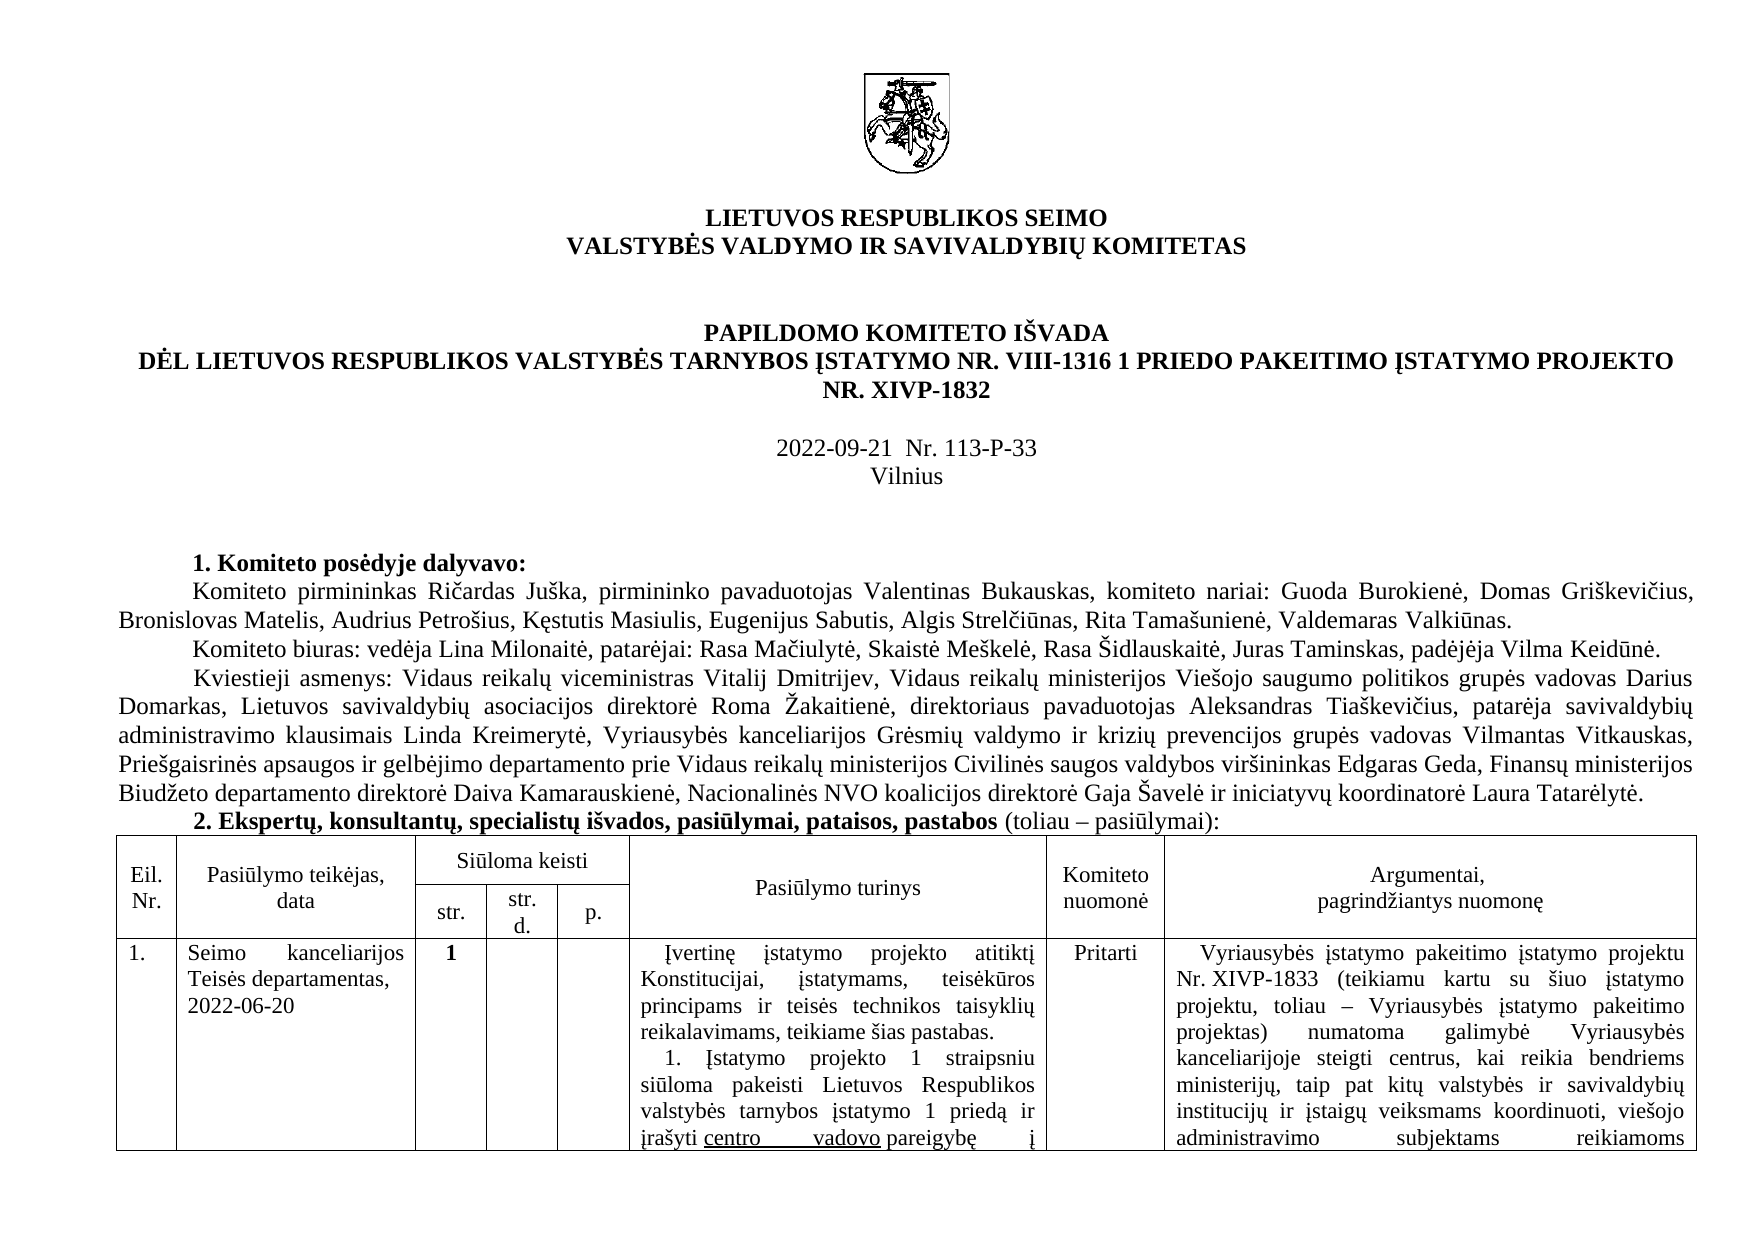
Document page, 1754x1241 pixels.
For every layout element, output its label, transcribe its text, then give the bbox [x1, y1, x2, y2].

table_cell Įvertinę įstatymo projekto atitiktį Konstitucijai, įstatymams, teisėkūros principams ir teisės technikos taisyklių reikalavimams, teikiame šias pastabas. 1. Įstatymo projekto 1 straipsniu siūloma pakeisti Lietuvos Respublikos valstybės tarnybos įstatymo 1 priedą ir įrašyti centro vadovo pareigybę į [630, 939, 1046, 1150]
text Komiteto pirmininkas Ričardas Juška, pirmininko pavaduotojas Valentinas Bukauskas, komiteto nariai: Guoda Burokienė, Domas Griškevičius, Bronislovas Matelis, Audrius Petrošius, Kęstutis Masiulis, Eugenijus Sabutis, Algis Strelčiūnas, Rita Tamašunienė, Valdemaras Valkiūnas. [118, 576, 1695, 634]
table_header Eil. Nr. [117, 836, 176, 938]
table_cell [487, 939, 557, 1150]
table_header Argumentai, pagrindžiantys nuomonę [1165, 836, 1696, 938]
subtitle PAPILDOMO KOMITETO IŠVADA [118, 318, 1695, 346]
text 2022-09-21 Nr. 113-P-33 [118, 433, 1695, 461]
table_header Siūloma keisti [416, 836, 629, 884]
table_header Pasiūlymo teikėjas, data [177, 836, 415, 938]
text 1. Komiteto posėdyje dalyvavo: [118, 548, 1695, 576]
table_cell 1 [416, 939, 486, 1150]
subtitle DĖL lietuvos respublikos Valstybės tarnybos įstatymo Nr. VIII-1316 1 priedo pakeitimo įstatymo projekto Nr. XIVP-1832 [118, 346, 1695, 404]
table_header Komiteto nuomonė [1047, 836, 1164, 938]
text VALSTYBĖS VALDYMO IR SAVIVALDYBIŲ KOMITETAS [118, 231, 1695, 260]
text LIETUVOS RESPUBLIKOS SEIMO [118, 203, 1695, 231]
table_cell p. [558, 885, 629, 938]
text 2. Ekspertų, konsultantų, specialistų išvados, pasiūlymai, pataisos, pastabos (toliau – pasiūlymai): [118, 806, 1695, 835]
table_cell Pritarti [1047, 939, 1164, 1150]
text Kviestieji asmenys: Vidaus reikalų viceministras Vitalij Dmitrijev, Vidaus reikalų ministerijos Viešojo saugumo politikos grupės vadovas Darius Domarkas, Lietuvos savivaldybių asociacijos direktorė Roma Žakaitienė, direktoriaus pavaduotojas Aleksandras Tiaškevičius, patarėja savivaldybių administravimo klausimais Linda Kreimerytė, Vyriausybės kanceliarijos Grėsmių valdymo ir krizių prevencijos grupės vadovas Vilmantas Vitkauskas, Priešgaisrinės apsaugos ir gelbėjimo departamento prie Vidaus reikalų ministerijos Civilinės saugos valdybos viršininkas Edgaras Geda, Finansų ministerijos Biudžeto departamento direktorė Daiva Kamarauskienė, Nacionalinės NVO koalicijos direktorė Gaja Šavelė ir iniciatyvų koordinatorė Laura Tatarėlytė. [118, 663, 1695, 806]
text Komiteto biuras: vedėja Lina Milonaitė, patarėjai: Rasa Mačiulytė, Skaistė Meškelė, Rasa Šidlauskaitė, Juras Taminskas, padėjėja Vilma Keidūnė. [118, 634, 1695, 663]
table_header Pasiūlymo turinys [630, 836, 1046, 938]
table_cell str. [416, 885, 486, 938]
table_cell Seimo kanceliarijos Teisės departamentas, 2022-06-20 [177, 939, 415, 1150]
text Vilnius [118, 461, 1695, 490]
table_cell [117, 939, 176, 1150]
table_cell Vyriausybės įstatymo pakeitimo įstatymo projektu Nr. XIVP-1833 (teikiamu kartu su šiuo įstatymo projektu, toliau – Vyriausybės įstatymo pakeitimo projektas) numatoma galimybė Vyriausybės kanceliarijoje steigti centrus, kai reikia bendriems ministerijų, taip pat kitų valstybės ir savivaldybių institucijų ir įstaigų veiksmams koordinuoti, viešojo administravimo subjektams reikiamoms [1165, 939, 1696, 1150]
table_cell [558, 939, 629, 1150]
table_cell str. d. [487, 885, 557, 938]
